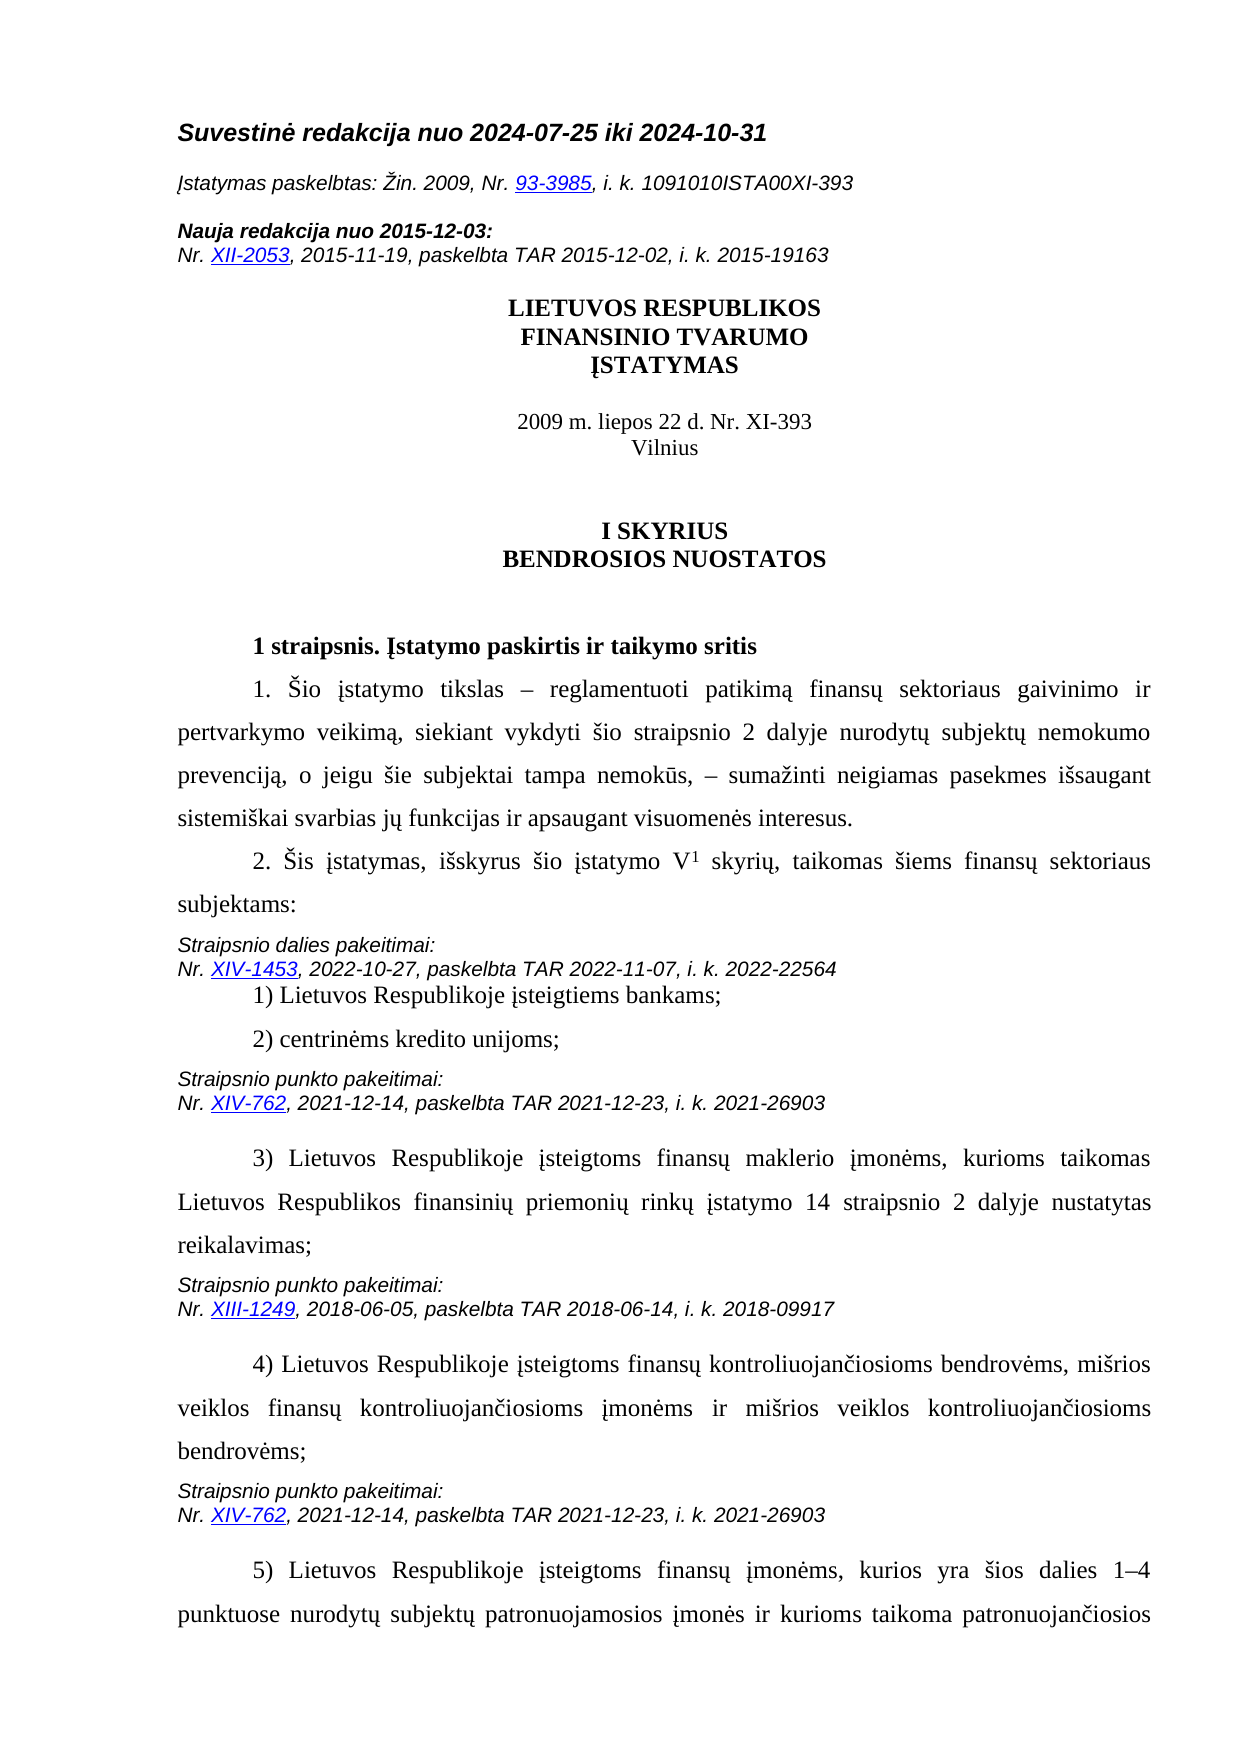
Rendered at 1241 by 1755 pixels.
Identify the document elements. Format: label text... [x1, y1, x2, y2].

text Straipsnio punkto pakeitimai: [177, 1479, 1152, 1503]
text Suvestinė redakcija nuo 2024-07-25 iki 2024-10-31 [177, 118, 1152, 147]
text Įstatymas paskelbtas: Žin. 2009, Nr. 93-3985, i. k. 1091010ISTA00XI-393 [177, 171, 1152, 195]
text Nr. XIII-1249, 2018-06-05, paskelbta TAR 2018-06-14, i. k. 2018-09917 [177, 1297, 1152, 1321]
text BENDROSIOS NUOSTATOS [177, 544, 1152, 573]
text 1) Lietuvos Respublikoje įsteigtiems bankams; [177, 981, 1152, 1009]
text 5) Lietuvos Respublikoje įsteigtoms finansų įmonėms, kurios yra šios dalies 1–4 punktuose nurodytų subjektų patronuojamosios įmonės ir kurioms taikoma patronuojančiosios [177, 1556, 1152, 1627]
text 2009 m. liepos 22 d. Nr. XI-393 [177, 408, 1152, 434]
text 1. Šio įstatymo tikslas – reglamentuoti patikimą finansų sektoriaus gaivinimo ir pertvarkymo veikimą, siekiant vykdyti šio straipsnio 2 dalyje nurodytų subjektų nemokumo prevenciją, o jeigu šie subjektai tampa nemokūs, – sumažinti neigiamas pasekmes išsaugant sistemiškai svarbias jų funkcijas ir apsaugant visuomenės interesus. [177, 674, 1152, 832]
text Nauja redakcija nuo 2015-12-03: [177, 219, 1152, 243]
text Nr. XIV-1453, 2022-10-27, paskelbta TAR 2022-11-07, i. k. 2022-22564 [177, 957, 1152, 981]
text 3) Lietuvos Respublikoje įsteigtoms finansų maklerio įmonėms, kurioms taikomas Lietuvos Respublikos finansinių priemonių rinkų įstatymo 14 straipsnio 2 dalyje nustatytas reikalavimas; [177, 1143, 1152, 1258]
text Straipsnio dalies pakeitimai: [177, 933, 1152, 957]
text 2. Šis įstatymas, išskyrus šio įstatymo V1 skyrių, taikomas šiems finansų sektoriaus subjektams: [177, 846, 1152, 918]
text I SKYRIUS [177, 516, 1152, 544]
text Straipsnio punkto pakeitimai: [177, 1273, 1152, 1297]
text 1 straipsnis. Įstatymo paskirtis ir taikymo sritis [177, 631, 1152, 659]
text LIETUVOS RESPUBLIKOS FINANSINIO TVARUMO ĮSTATYMAS [177, 293, 1152, 379]
text Straipsnio punkto pakeitimai: [177, 1067, 1152, 1091]
text Vilnius [177, 434, 1152, 461]
text Nr. XIV-762, 2021-12-14, paskelbta TAR 2021-12-23, i. k. 2021-26903 [177, 1503, 1152, 1527]
text Nr. XIV-762, 2021-12-14, paskelbta TAR 2021-12-23, i. k. 2021-26903 [177, 1091, 1152, 1115]
text Nr. XII-2053, 2015-11-19, paskelbta TAR 2015-12-02, i. k. 2015-19163 [177, 243, 1152, 267]
text 2) centrinėms kredito unijoms; [177, 1024, 1152, 1052]
text 4) Lietuvos Respublikoje įsteigtoms finansų kontroliuojančiosioms bendrovėms, mišrios veiklos finansų kontroliuojančiosioms įmonėms ir mišrios veiklos kontroliuojančiosioms bendrovėms; [177, 1349, 1152, 1464]
